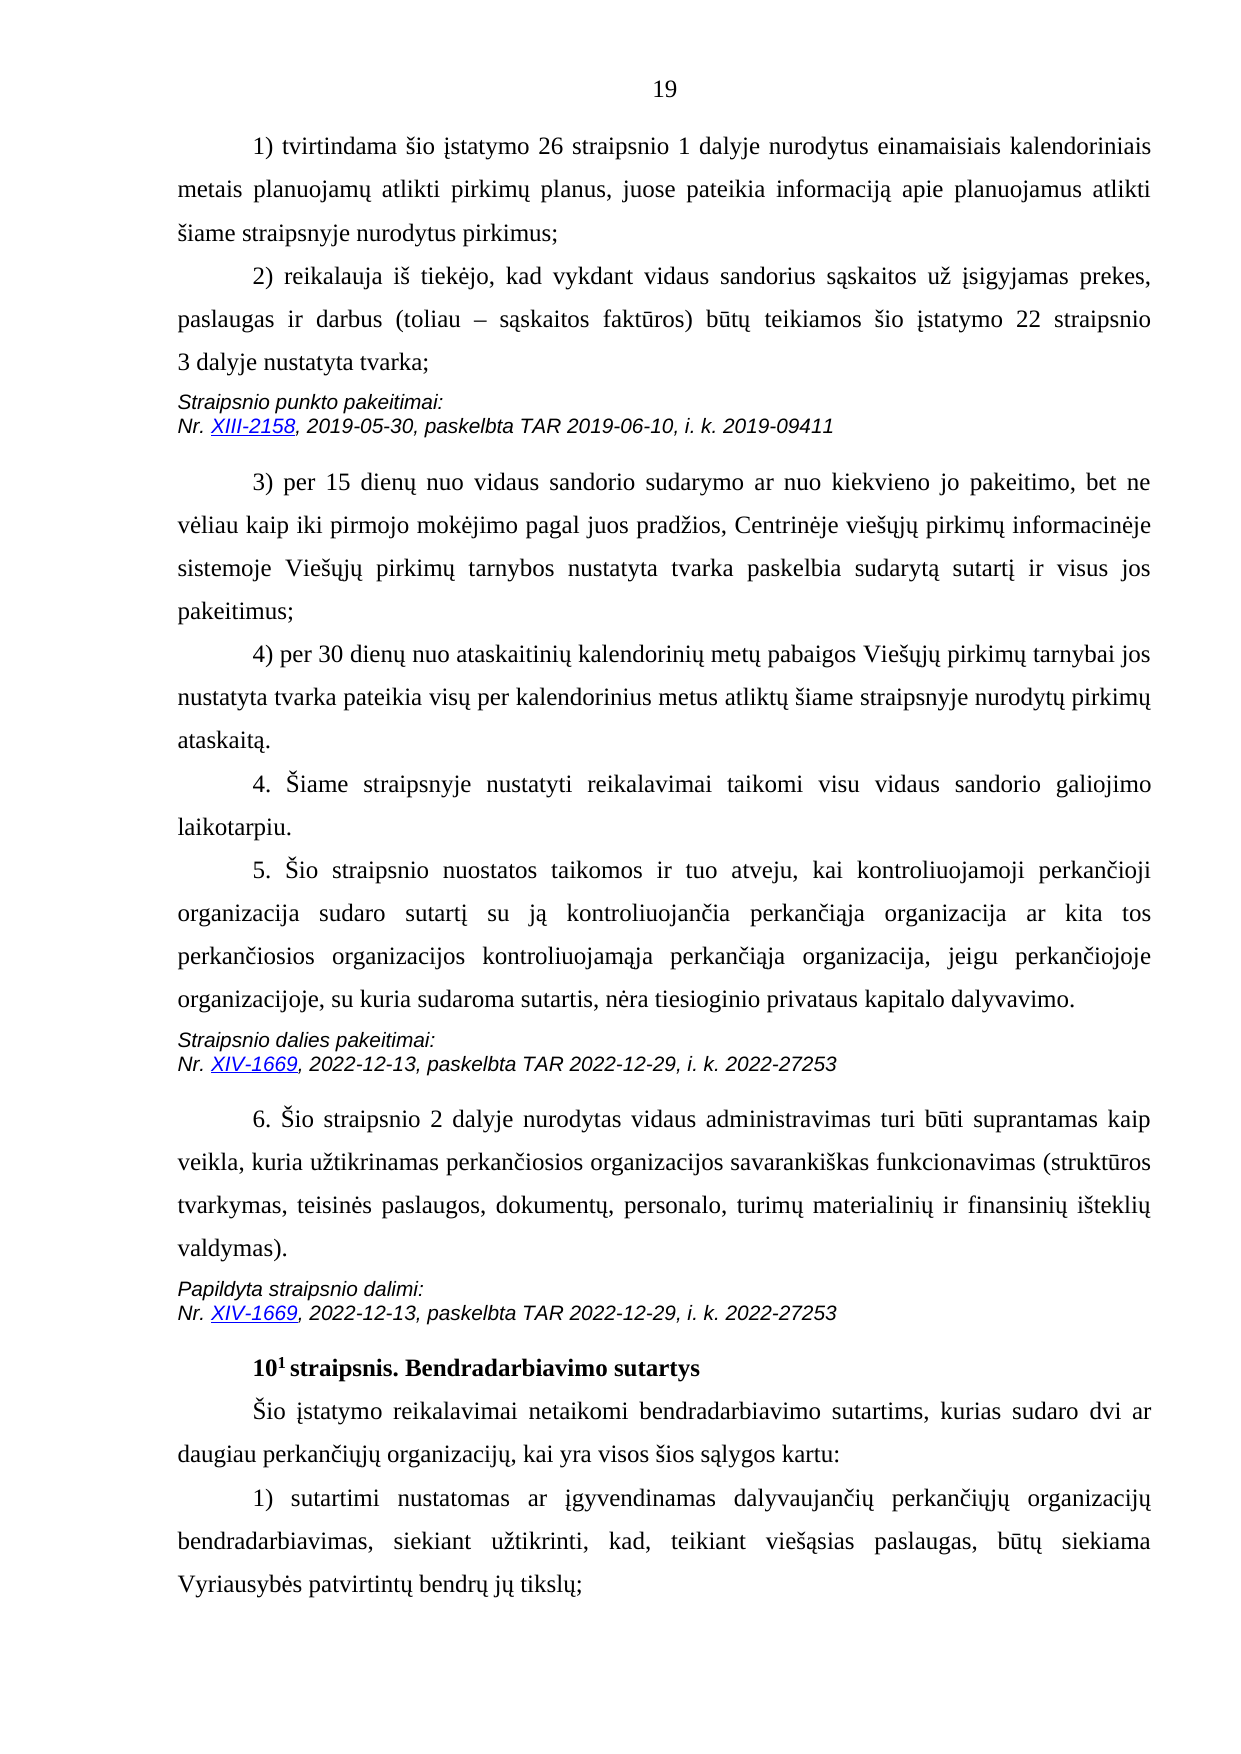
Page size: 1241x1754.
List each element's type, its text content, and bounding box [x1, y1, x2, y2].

text 4. Šiame straipsnyje nustatyti reikalavimai taikomi visu vidaus sandorio galiojimo laikotarpiu. [177, 769, 1152, 841]
text Nr. XIV-1669, 2022-12-13, paskelbta TAR 2022-12-29, i. k. 2022-27253 [177, 1301, 1152, 1324]
text Šio įstatymo reikalavimai netaikomi bendradarbiavimo sutartims, kurias sudaro dvi ar daugiau perkančiųjų organizacijų, kai yra visos šios sąlygos kartu: [177, 1396, 1152, 1468]
text 3) per 15 dienų nuo vidaus sandorio sudarymo ar nuo kiekvieno jo pakeitimo, bet ne vėliau kaip iki pirmojo mokėjimo pagal juos pradžios, Centrinėje viešųjų pirkimų informacinėje sistemoje Viešųjų pirkimų tarnybos nustatyta tvarka paskelbia sudarytą sutartį ir visus jos pakeitimus; [177, 467, 1152, 625]
text 101 straipsnis. Bendradarbiavimo sutartys [177, 1353, 1152, 1382]
text Straipsnio dalies pakeitimai: [177, 1027, 1152, 1051]
text Nr. XIV-1669, 2022-12-13, paskelbta TAR 2022-12-29, i. k. 2022-27253 [177, 1051, 1152, 1075]
text Straipsnio punkto pakeitimai: [177, 390, 1152, 414]
text 5. Šio straipsnio nuostatos taikomos ir tuo atveju, kai kontroliuojamoji perkančioji organizacija sudaro sutartį su ją kontroliuojančia perkančiąja organizacija ar kita tos perkančiosios organizacijos kontroliuojamąja perkančiąja organizacija, jeigu perkančiojoje organizacijoje, su kuria sudaroma sutartis, nėra tiesioginio privataus kapitalo dalyvavimo. [177, 855, 1152, 1013]
text 6. Šio straipsnio 2 dalyje nurodytas vidaus administravimas turi būti suprantamas kaip veikla, kuria užtikrinamas perkančiosios organizacijos savarankiškas funkcionavimas (struktūros tvarkymas, teisinės paslaugos, dokumentų, personalo, turimų materialinių ir finansinių išteklių valdymas). [177, 1104, 1152, 1262]
text 4) per 30 dienų nuo ataskaitinių kalendorinių metų pabaigos Viešųjų pirkimų tarnybai jos nustatyta tvarka pateikia visų per kalendorinius metus atliktų šiame straipsnyje nurodytų pirkimų ataskaitą. [177, 639, 1152, 754]
text Nr. XIII-2158, 2019-05-30, paskelbta TAR 2019-06-10, i. k. 2019-09411 [177, 414, 1152, 438]
text 2) reikalauja iš tiekėjo, kad vykdant vidaus sandorius sąskaitos už įsigyjamas prekes, paslaugas ir darbus (toliau – sąskaitos faktūros) būtų teikiamos šio įstatymo 22 straipsnio 3 dalyje nustatyta tvarka; [177, 261, 1152, 376]
text 1) tvirtindama šio įstatymo 26 straipsnio 1 dalyje nurodytus einamaisiais kalendoriniais metais planuojamų atlikti pirkimų planus, juose pateikia informaciją apie planuojamus atlikti šiame straipsnyje nurodytus pirkimus; [177, 131, 1152, 246]
text 1) sutartimi nustatomas ar įgyvendinamas dalyvaujančių perkančiųjų organizacijų bendradarbiavimas, siekiant užtikrinti, kad, teikiant viešąsias paslaugas, būtų siekiama Vyriausybės patvirtintų bendrų jų tikslų; [177, 1483, 1152, 1598]
text Papildyta straipsnio dalimi: [177, 1277, 1152, 1301]
